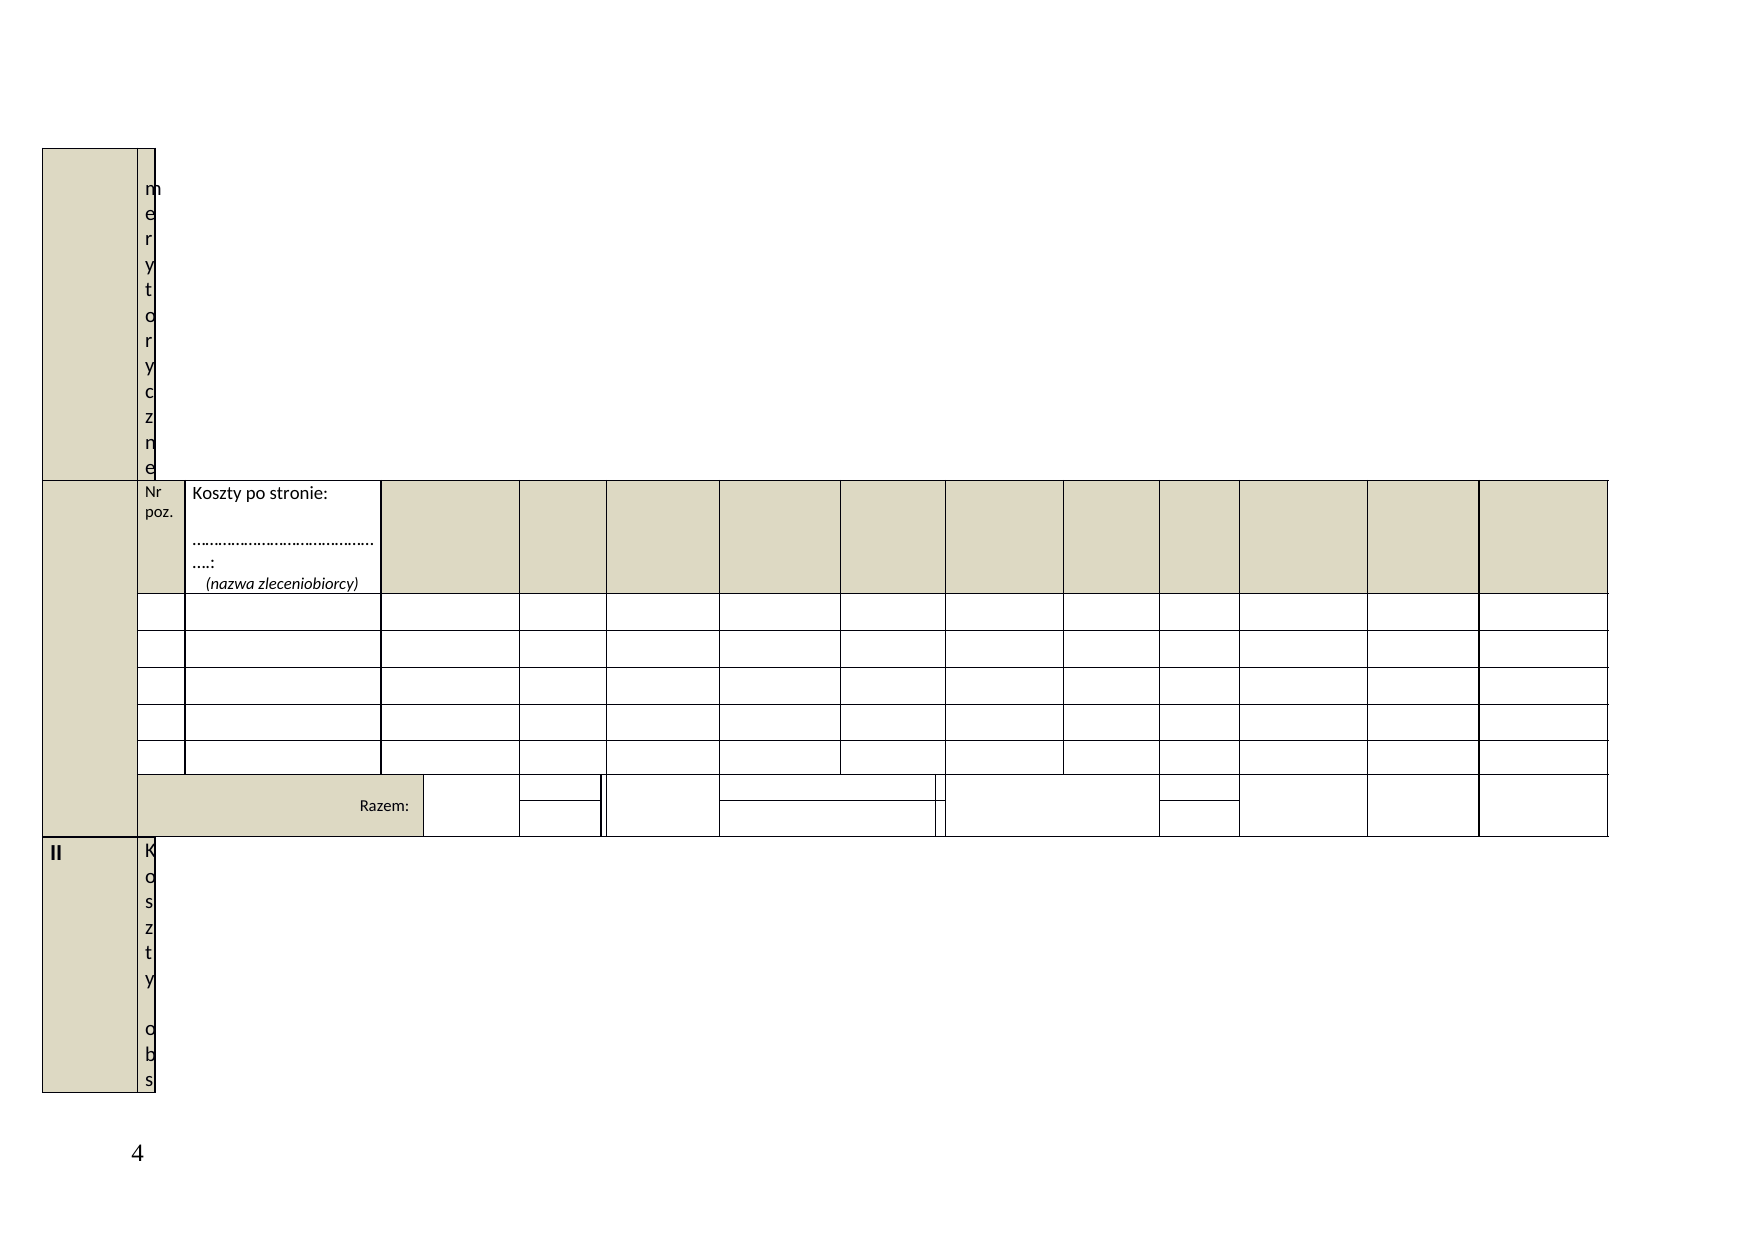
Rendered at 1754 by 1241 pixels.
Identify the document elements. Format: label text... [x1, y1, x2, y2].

table_cell [607, 741, 719, 774]
table_cell [43, 481, 137, 836]
table_cell [946, 594, 1063, 630]
table_cell [720, 668, 840, 703]
table_cell [186, 705, 380, 740]
table_cell [841, 631, 945, 667]
table_cell [1480, 668, 1607, 703]
table_cell [1160, 741, 1239, 774]
table_cell [186, 631, 380, 667]
table_cell [946, 775, 1159, 800]
table_cell [1064, 481, 1159, 593]
table_cell [138, 668, 184, 703]
table_cell [1064, 668, 1159, 703]
table_cell [1160, 705, 1239, 740]
table_cell [382, 481, 519, 593]
table_cell [607, 800, 719, 836]
table_cell [936, 775, 945, 800]
table_cell [520, 705, 606, 740]
table_cell [946, 631, 1063, 667]
table_cell [424, 775, 519, 836]
table_cell Koszty po stronie: ……………………………………….: (nazwa zleceniobiorcy) [186, 481, 380, 593]
table_cell [186, 668, 380, 703]
table_cell [607, 631, 719, 667]
table_cell [607, 775, 719, 800]
table_cell [841, 481, 945, 593]
table_cell [720, 801, 935, 836]
table_cell [1480, 800, 1607, 836]
table_cell [186, 594, 380, 630]
table_cell [1240, 775, 1367, 800]
table_cell [1160, 668, 1239, 703]
table_cell [841, 668, 945, 703]
table_cell [1480, 481, 1607, 593]
table_cell [841, 741, 945, 774]
table_cell [1480, 775, 1607, 800]
table_cell [1368, 775, 1478, 800]
table_cell [520, 801, 600, 836]
table_cell [520, 481, 606, 593]
table_cell [520, 631, 606, 667]
table_cell [720, 741, 840, 774]
table_cell [936, 801, 945, 836]
table_cell [602, 775, 606, 800]
table_cell [382, 668, 519, 703]
table_cell [520, 594, 606, 630]
table_cell [1240, 741, 1367, 774]
table_cell [607, 668, 719, 703]
table_cell [1480, 594, 1607, 630]
table_cell [720, 705, 840, 740]
table_cell [382, 631, 519, 667]
table_cell II [43, 838, 137, 1092]
table_cell [720, 481, 840, 593]
table_cell [1480, 705, 1607, 740]
table_cell [1368, 705, 1478, 740]
table_cell [841, 594, 945, 630]
table_cell [946, 800, 1159, 836]
table_cell [1240, 800, 1367, 836]
table_cell [720, 775, 935, 800]
table_cell [602, 800, 606, 836]
table_cell [1240, 481, 1367, 593]
table_cell [1240, 631, 1367, 667]
table_cell [1240, 668, 1367, 703]
table_cell [382, 741, 519, 774]
table_cell [1160, 775, 1239, 800]
table_cell Koszty merytoryczne [138, 149, 154, 480]
table_cell [382, 594, 519, 630]
table_cell [946, 668, 1063, 703]
table_cell [1240, 594, 1367, 630]
table_cell [1480, 631, 1607, 667]
table_cell [138, 741, 184, 774]
table_cell [1064, 631, 1159, 667]
table_cell [1160, 801, 1239, 836]
table_cell [1064, 741, 1159, 774]
table_cell [1368, 668, 1478, 703]
table_cell [841, 705, 945, 740]
table_cell [607, 481, 719, 593]
table_cell Razem: [138, 775, 423, 836]
table_cell [382, 705, 519, 740]
table_cell [1480, 741, 1607, 774]
table_cell [43, 149, 137, 480]
table_cell [720, 631, 840, 667]
table_cell [520, 775, 600, 800]
table_cell [1368, 594, 1478, 630]
table_cell [720, 594, 840, 630]
table_cell [946, 741, 1063, 774]
table_cell [138, 631, 184, 667]
table_cell [520, 668, 606, 703]
table_cell [1160, 481, 1239, 593]
table_cell [607, 594, 719, 630]
table_cell [1368, 631, 1478, 667]
table_cell [1064, 705, 1159, 740]
table_cell [1240, 705, 1367, 740]
table_cell [946, 481, 1063, 593]
table_cell [186, 741, 380, 774]
table_cell [1368, 481, 1478, 593]
table_cell [1160, 631, 1239, 667]
table_cell Koszty obsługi zadania publicznego, w tym koszty administracyjne [138, 838, 154, 1092]
table_cell [138, 594, 184, 630]
table_cell [1368, 800, 1478, 836]
table_cell [1368, 741, 1478, 774]
table_cell Nr poz. [138, 481, 184, 593]
table_cell [1064, 594, 1159, 630]
table_cell [607, 705, 719, 740]
table_cell [520, 741, 606, 774]
table_cell [946, 705, 1063, 740]
table_cell [138, 705, 184, 740]
table_cell [1160, 594, 1239, 630]
